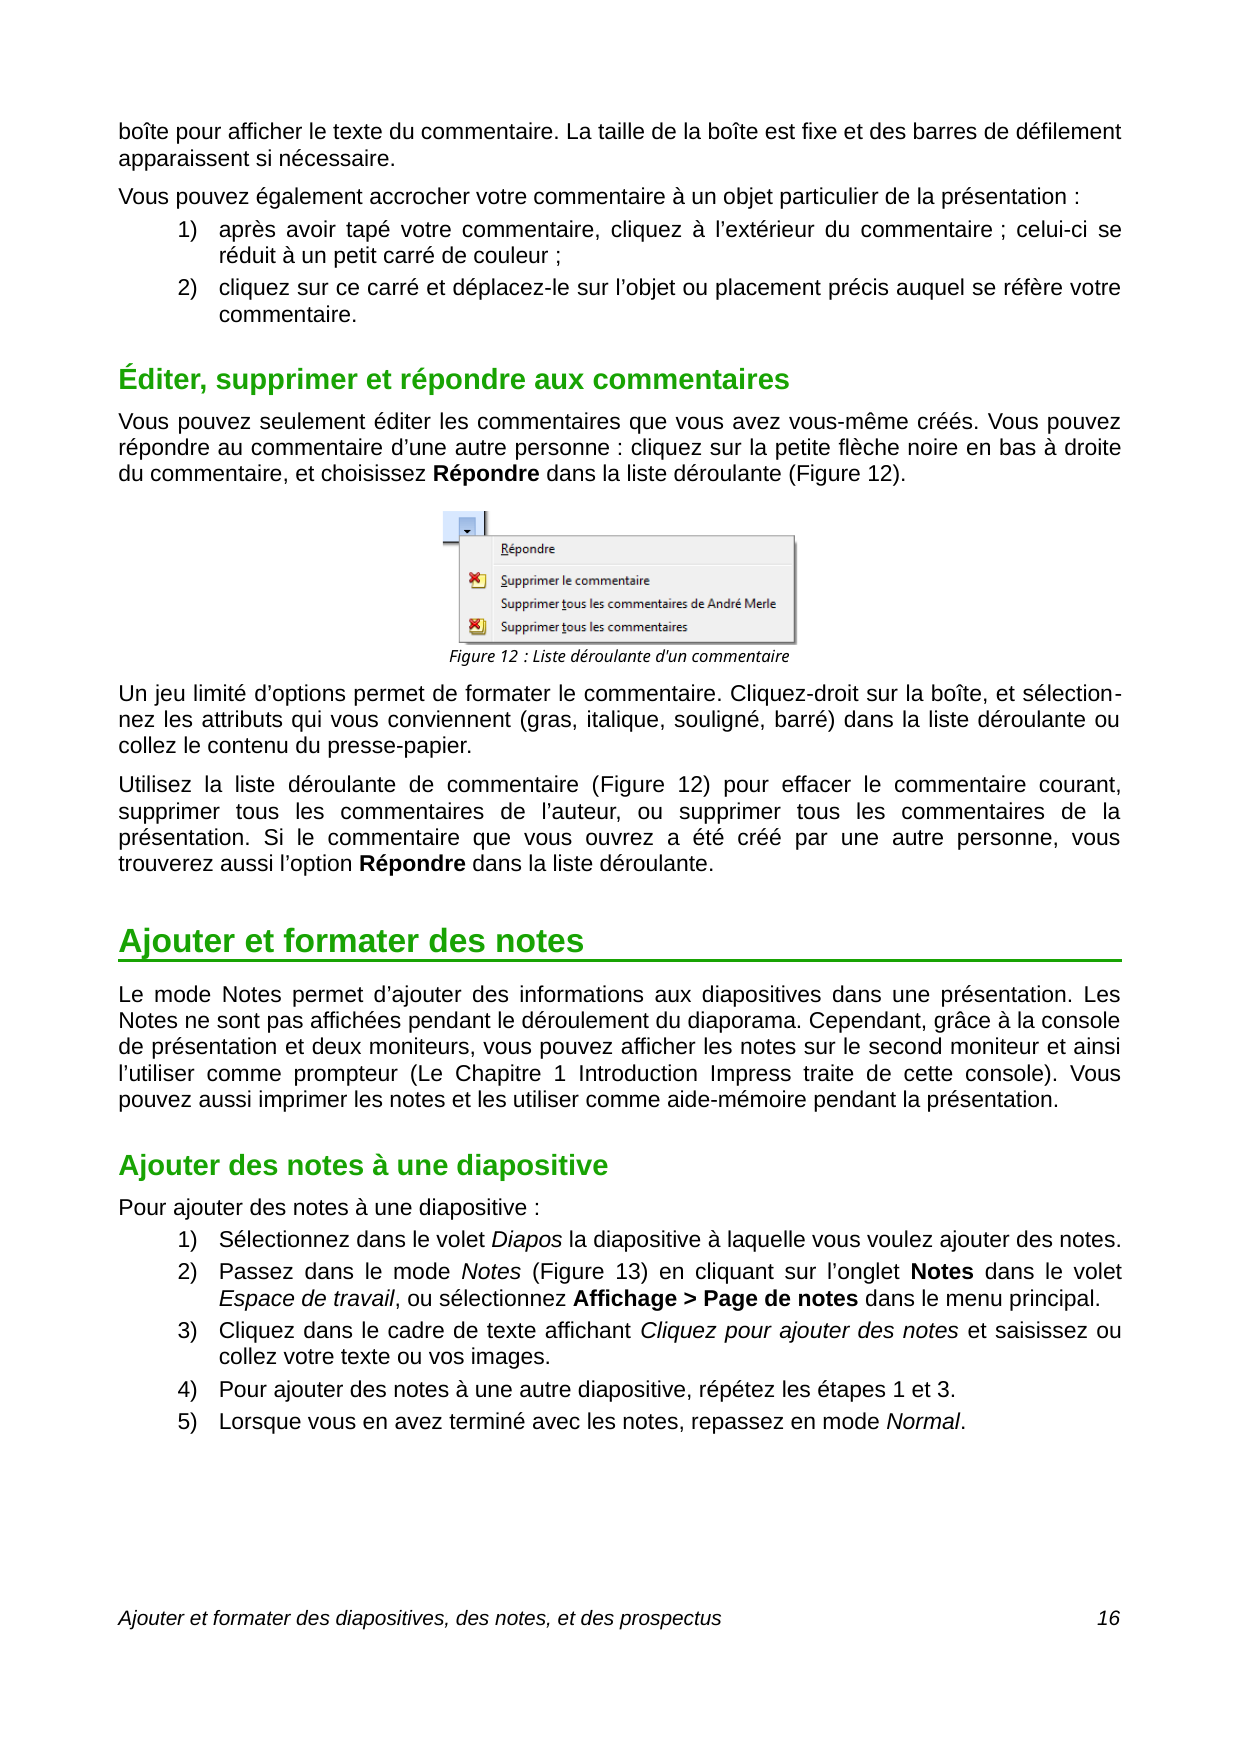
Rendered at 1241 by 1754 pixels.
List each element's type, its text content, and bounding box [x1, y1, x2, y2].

list Passez dans le mode Notes (Figure 13) en cliquant sur l’onglet Notes dans le volet Espace de travail, ou sélectionnez Affichage > Page de notes dans le menu principal. [177, 1258, 1122, 1311]
text Figure 12 : Liste déroulante d'un commentaire [380, 512, 860, 667]
list Cliquez dans le cadre de texte affichant Cliquez pour ajouter des notes et saisissez ou collez votre texte ou vos images. [177, 1317, 1122, 1370]
list cliquez sur ce carré et déplacez-le sur l’objet ou placement précis auquel se réfère votre commentaire. [177, 274, 1122, 327]
list après avoir tapé votre commentaire, cliquez à l’extérieur du commentaire ; celui-ci se réduit à un petit carré de couleur ; [177, 216, 1122, 268]
subtitle Pour ajouter des notes à une diapositive : [118, 1194, 1122, 1220]
text Le mode Notes permet d’ajouter des informations aux diapositives dans une présentation. Les Notes ne sont pas affichées pendant le déroulement du diaporama. Cependant, grâce à la console de présentation et deux moniteurs, vous pouvez afficher les notes sur le second moniteur et ainsi l’utiliser comme prompteur (Le Chapitre 1 Introduction Impress traite de cette console). Vous pouvez aussi imprimer les notes et les utiliser comme aide-mémoire pendant la présentation. [118, 981, 1122, 1112]
list Lorsque vous en avez terminé avec les notes, repassez en mode Normal. [177, 1408, 1122, 1434]
text boîte pour afficher le texte du commentaire. La taille de la boîte est fixe et des barres de défilement apparaissent si nécessaire. [118, 118, 1122, 171]
subtitle Ajouter des notes à une diapositive [118, 1148, 1122, 1181]
list Sélectionnez dans le volet Diapos la diapositive à laquelle vous voulez ajouter des notes. [177, 1226, 1122, 1252]
text Un jeu limité d’options permet de formater le commentaire. Cliquez-droit sur la boîte, et sélection­nez les attributs qui vous conviennent (gras, italique, souligné, barré) dans la liste déroulante ou collez le contenu du presse-papier. [118, 680, 1122, 759]
list Pour ajouter des notes à une autre diapositive, répétez les étapes 1 et 3. [177, 1376, 1122, 1402]
text Vous pouvez seulement éditer les commentaires que vous avez vous-même créés. Vous pouvez répondre au commentaire d’une autre personne : cliquez sur la petite flèche noire en bas à droite du commentaire, et choisissez Répondre dans la liste déroulante (Figure 12). [118, 408, 1122, 487]
picture [442, 511, 798, 645]
subtitle Éditer, supprimer et répondre aux commentaires [118, 362, 1122, 395]
subtitle Ajouter et formater des notes [118, 921, 1122, 959]
text Utilisez la liste déroulante de commentaire (Figure 12) pour effacer le commentaire courant, supprimer tous les commentaires de l’auteur, ou supprimer tous les commentaires de la présentation. Si le commentaire que vous ouvrez a été créé par une autre personne, vous trouverez aussi l’option Répondre dans la liste déroulante. [118, 771, 1122, 877]
subtitle Vous pouvez également accrocher votre commentaire à un objet particulier de la présentation : [118, 183, 1122, 210]
